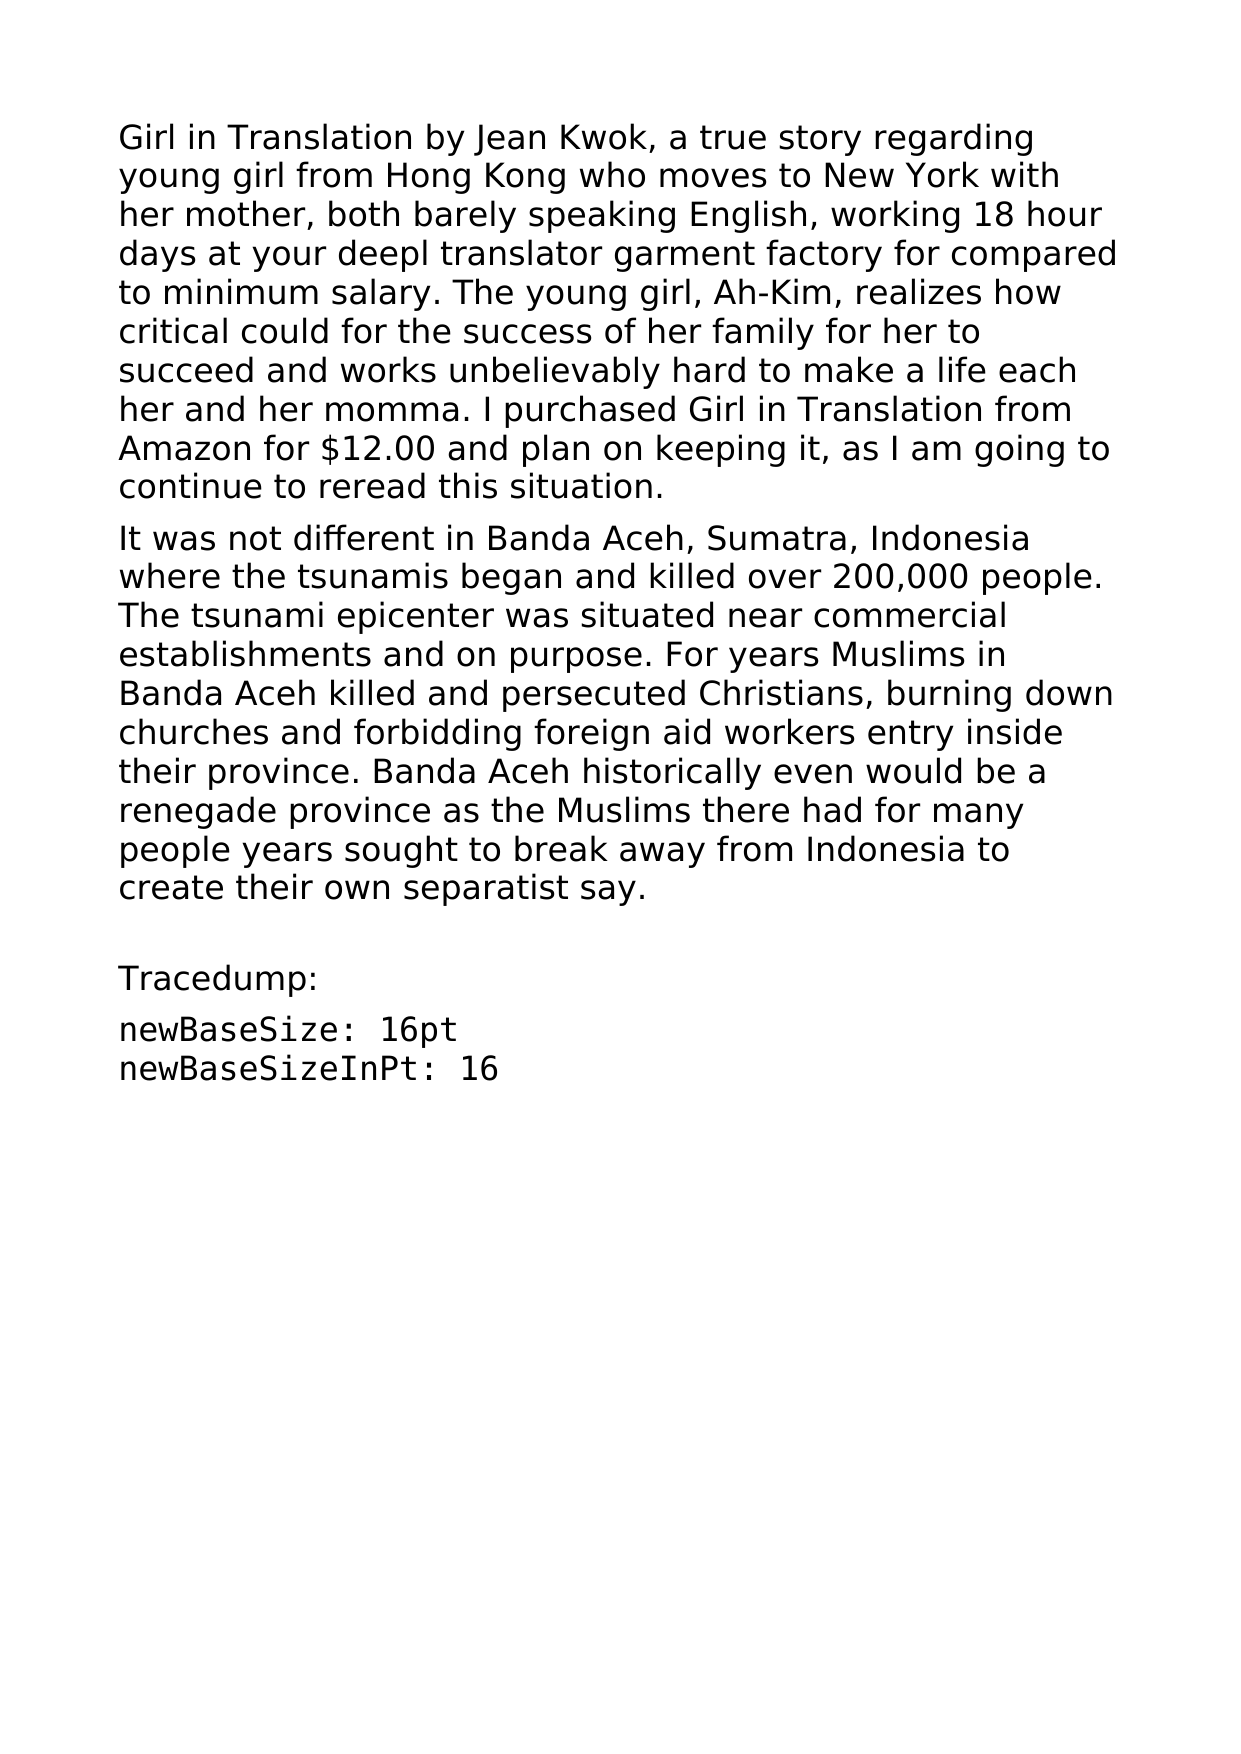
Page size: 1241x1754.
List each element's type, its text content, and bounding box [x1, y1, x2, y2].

text It was not different in Banda Aceh, Sumatra, Indonesia where the tsunamis began and killed over 200,000 people. The tsunami epicenter was situated near commercial establishments and on purpose. For years Muslims in Banda Aceh killed and persecuted Christians, burning down churches and forbidding foreign aid workers entry inside their province. Banda Aceh historically even would be a renegade province as the Muslims there had for many people years sought to break away from Indonesia to create their own separatist say. [118, 519, 1122, 908]
text Girl in Translation by Jean Kwok, a true story regarding young girl from Hong Kong who moves to New York with her mother, both barely speaking English, working 18 hour days at your deepl translator garment factory for compared to minimum salary. The young girl, Ah-Kim, realizes how critical could for the success of her family for her to succeed and works unbelievably hard to make a life each her and her momma. I purchased Girl in Translation from Amazon for $12.00 and plan on keeping it, as I am going to continue to reread this situation. [118, 118, 1122, 507]
text Tracedump: [118, 920, 1122, 998]
text newBaseSize: 16pt newBaseSizeInPt: 16 [118, 1010, 1122, 1088]
